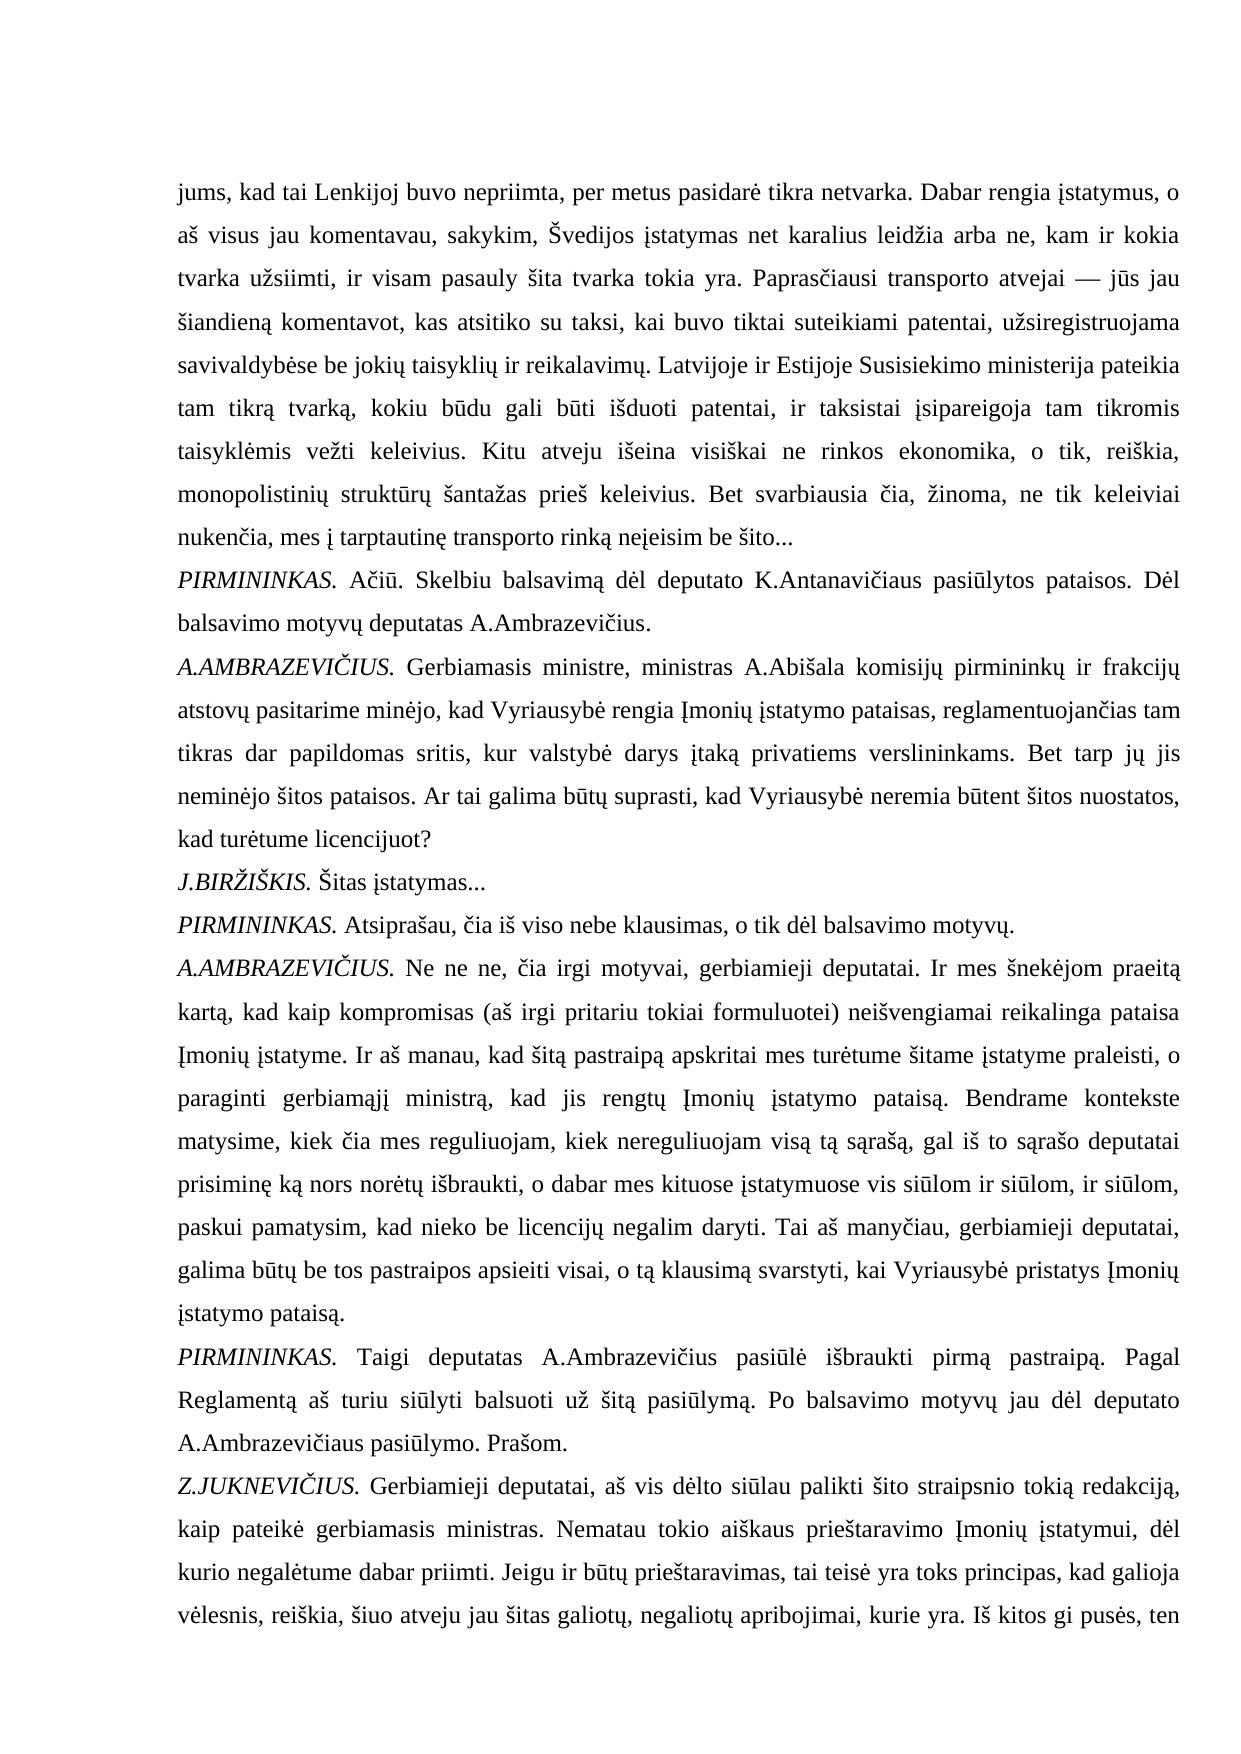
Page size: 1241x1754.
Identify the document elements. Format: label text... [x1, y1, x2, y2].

text A.AMBRAZEVIČIUS. Gerbiamasis ministre, ministras A.Abišala komisijų pirmininkų ir frakcijų atstovų pasitarime minėjo, kad Vyriausybė rengia Įmonių įstatymo pataisas, reglamentuojančias tam tikras dar papildomas sritis, kur valstybė darys įtaką privatiems verslininkams. Bet tarp jų jis neminėjo šitos pataisos. Ar tai galima būtų suprasti, kad Vyriausybė neremia būtent šitos nuostatos, kad turėtume licencijuot? [177, 652, 1181, 853]
text PIRMININKAS. Taigi deputatas A.Ambrazevičius pasiūlė išbraukti pirmą pastraipą. Pagal Reglamentą aš turiu siūlyti balsuoti už šitą pasiūlymą. Po balsavimo motyvų jau dėl deputato A.Ambrazevičiaus pasiūlymo. Prašom. [177, 1342, 1181, 1457]
text jums, kad tai Lenkijoj buvo nepriimta, per metus pasidarė tikra netvarka. Dabar rengia įstatymus, o aš visus jau komentavau, sakykim, Švedijos įstatymas net karalius leidžia arba ne, kam ir kokia tvarka užsiimti, ir visam pasauly šita tvarka tokia yra. Paprasčiausi transporto atvejai — jūs jau šiandieną komentavot, kas atsitiko su taksi, kai buvo tiktai suteikiami patentai, užsiregistruojama savivaldybėse be jokių taisyklių ir reikalavimų. Latvijoje ir Estijoje Susisiekimo ministerija pateikia tam tikrą tvarką, kokiu būdu gali būti išduoti patentai, ir taksistai įsipareigoja tam tikromis taisyklėmis vežti keleivius. Kitu atveju išeina visiškai ne rinkos ekonomika, o tik, reiškia, monopolistinių struktūrų šantažas prieš keleivius. Bet svarbiausia čia, žinoma, ne tik keleiviai nukenčia, mes į tarptautinę transporto rinką neįeisim be šito... [177, 177, 1181, 551]
text PIRMININKAS. Ačiū. Skelbiu balsavimą dėl deputato K.Antanavičiaus pasiūlytos pataisos. Dėl balsavimo motyvų deputatas A.Ambrazevičius. [177, 565, 1181, 637]
text PIRMININKAS. Atsiprašau, čia iš viso nebe klausimas, o tik dėl balsavimo motyvų. [177, 910, 1181, 939]
text A.AMBRAZEVIČIUS. Ne ne ne, čia irgi motyvai, gerbiamieji deputatai. Ir mes šnekėjom praeitą kartą, kad kaip kompromisas (aš irgi pritariu tokiai formuluotei) neišvengiamai reikalinga pataisa Įmonių įstatyme. Ir aš manau, kad šitą pastraipą apskritai mes turėtume šitame įstatyme praleisti, o paraginti gerbiamąjį ministrą, kad jis rengtų Įmonių įstatymo pataisą. Bendrame kontekste matysime, kiek čia mes reguliuojam, kiek nereguliuojam visą tą sąrašą, gal iš to sąrašo deputatai prisiminę ką nors norėtų išbraukti, o dabar mes kituose įstatymuose vis siūlom ir siūlom, ir siūlom, paskui pamatysim, kad nieko be licencijų negalim daryti. Tai aš manyčiau, gerbiamieji deputatai, galima būtų be tos pastraipos apsieiti visai, o tą klausimą svarstyti, kai Vyriausybė pristatys Įmonių įstatymo pataisą. [177, 953, 1181, 1327]
text J.BIRŽIŠKIS. Šitas įstatymas... [177, 867, 1181, 896]
text Z.JUKNEVIČIUS. Gerbiamieji deputatai, aš vis dėlto siūlau palikti šito straipsnio tokią redakciją, kaip pateikė gerbiamasis ministras. Nematau tokio aiškaus prieštaravimo Įmonių įstatymui, dėl kurio negalėtume dabar priimti. Jeigu ir būtų prieštaravimas, tai teisė yra toks principas, kad galioja vėlesnis, reiškia, šiuo atveju jau šitas galiotų, negaliotų apribojimai, kurie yra. Iš kitos gi pusės, ten [177, 1471, 1181, 1629]
